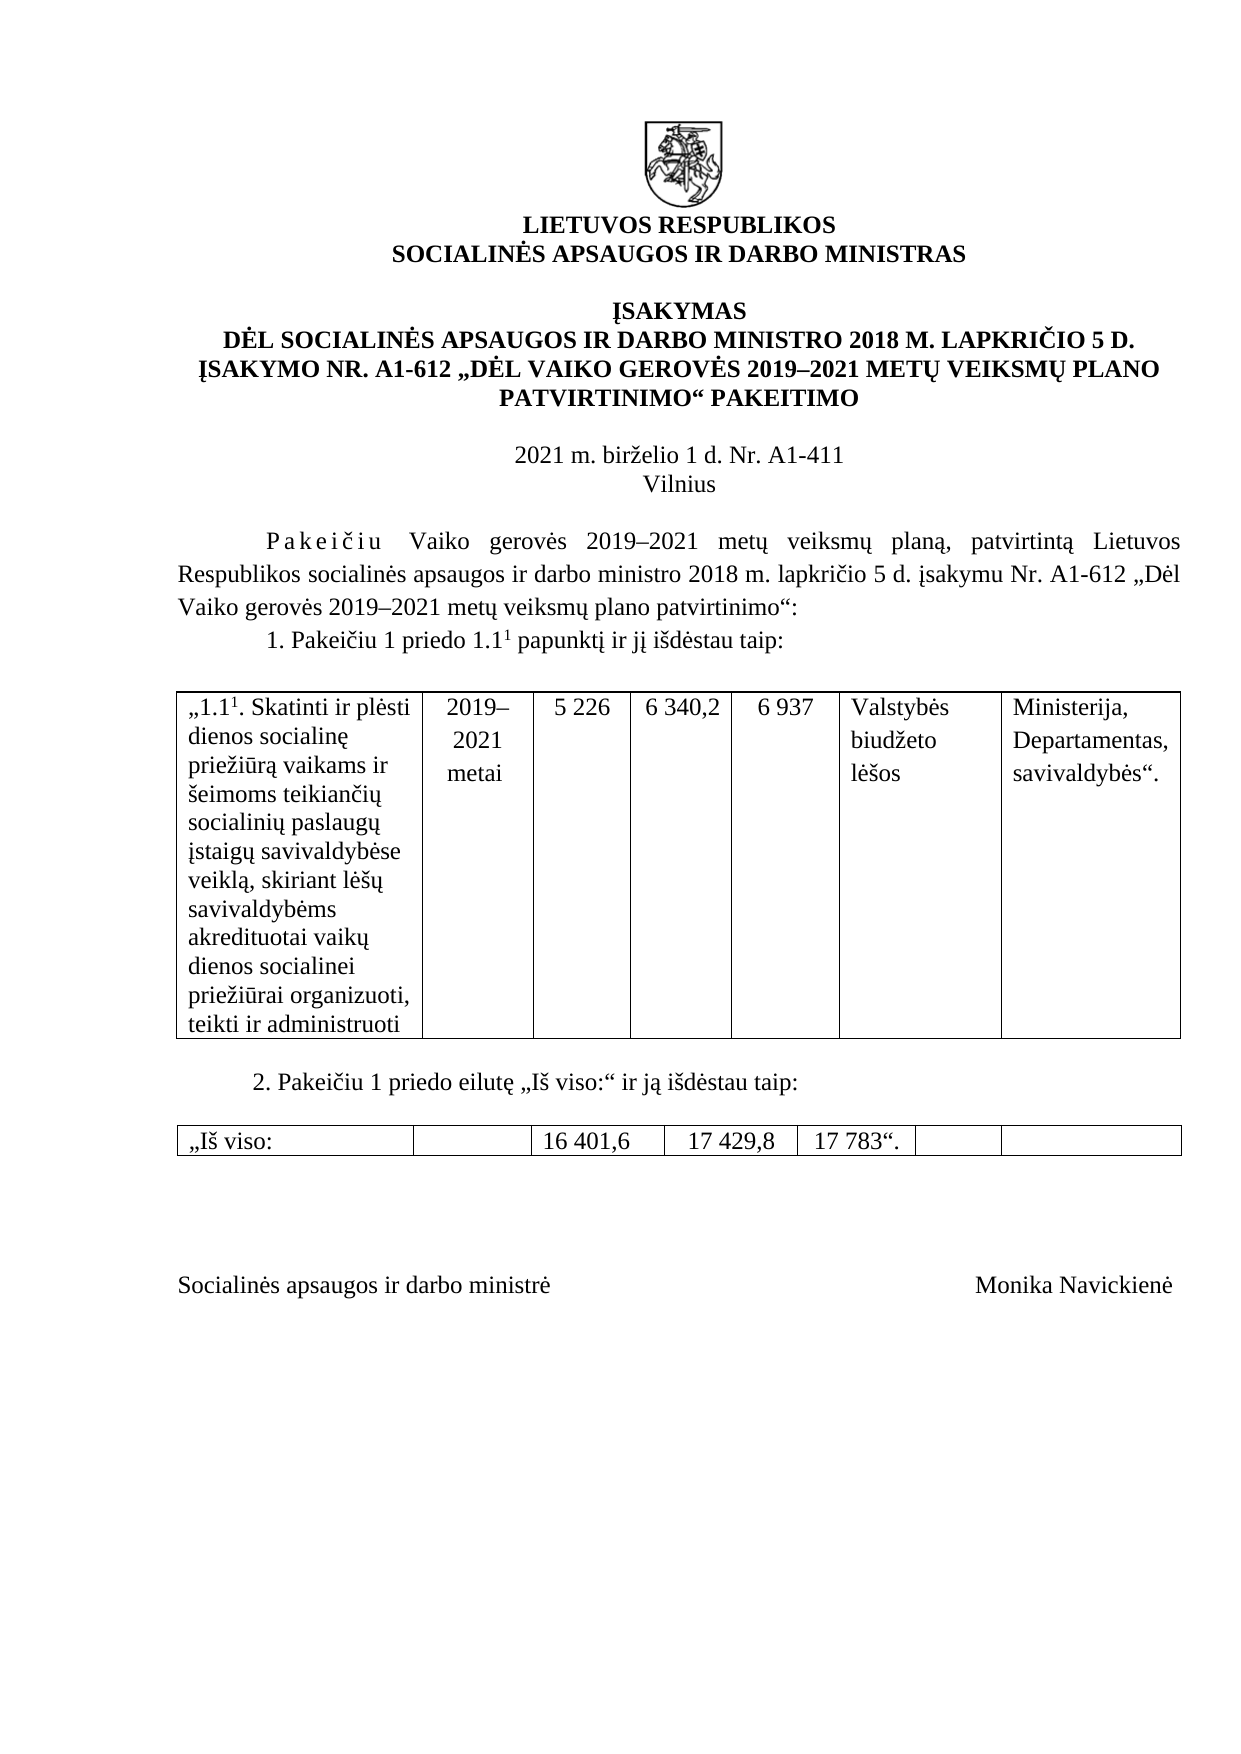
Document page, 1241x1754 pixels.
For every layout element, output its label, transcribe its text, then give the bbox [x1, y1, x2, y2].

text 2021 m. birželio 1 d. Nr. A1-411 [177, 440, 1181, 469]
table_header [1002, 1126, 1181, 1154]
text DĖL SOCIALINĖS APSAUGOS IR DARBO MINISTRO 2018 M. LAPKRIČIO 5 D. ĮSAKYMO NR. A1-612 „DĖL VAIKO GEROVĖS 2019–2021 METŲ VEIKSMŲ PLANO PATVIRTINIMO“ PAKEITIMO [177, 325, 1181, 411]
text LIETUVOS RESPUBLIKOS [177, 210, 1181, 239]
table_header Valstybės biudžeto lėšos [840, 693, 1001, 1037]
table_header 2019–2021 metai [423, 693, 533, 1037]
table_header [916, 1126, 1001, 1154]
table_header 6 340,2 [631, 693, 731, 1037]
table_header „Iš viso: [178, 1126, 413, 1154]
table_header „1.11. Skatinti ir plėsti dienos socialinę priežiūrą vaikams ir šeimoms teikiančių socialinių paslaugų įstaigų savivaldybėse veiklą, skiriant lėšų savivaldybėms akredituotai vaikų dienos socialinei priežiūrai organizuoti, teikti ir administruoti [177, 693, 422, 1037]
table_header 16 401,6 [532, 1126, 664, 1154]
table_header 17 429,8 [665, 1126, 797, 1154]
table_header 5 226 [534, 693, 630, 1037]
text Vilnius [177, 469, 1181, 498]
text 2. Pakeičiu 1 priedo eilutę „Iš viso:“ ir ją išdėstau taip: [177, 1067, 1181, 1096]
table_header Ministerija, Departamentas, savivaldybės“. [1002, 693, 1180, 1037]
table_header 17 783“. [798, 1126, 915, 1154]
table_header [414, 1126, 531, 1154]
text Socialinės apsaugos ir darbo ministrė Monika Navickienė [177, 1271, 1181, 1299]
text 1. Pakeičiu 1 priedo 1.11 papunktį ir jį išdėstau taip: [177, 625, 1181, 654]
table_header 6 937 [732, 693, 839, 1037]
text SOCIALINĖS APSAUGOS IR DARBO MINISTRAS [177, 239, 1181, 268]
text ĮSAKYMAS [177, 296, 1181, 325]
text Pakeičiu Vaiko gerovės 2019–2021 metų veiksmų planą, patvirtintą Lietuvos Respublikos socialinės apsaugos ir darbo ministro 2018 m. lapkričio 5 d. įsakymu Nr. A1-612 „Dėl Vaiko gerovės 2019–2021 metų veiksmų plano patvirtinimo“: [177, 526, 1181, 621]
